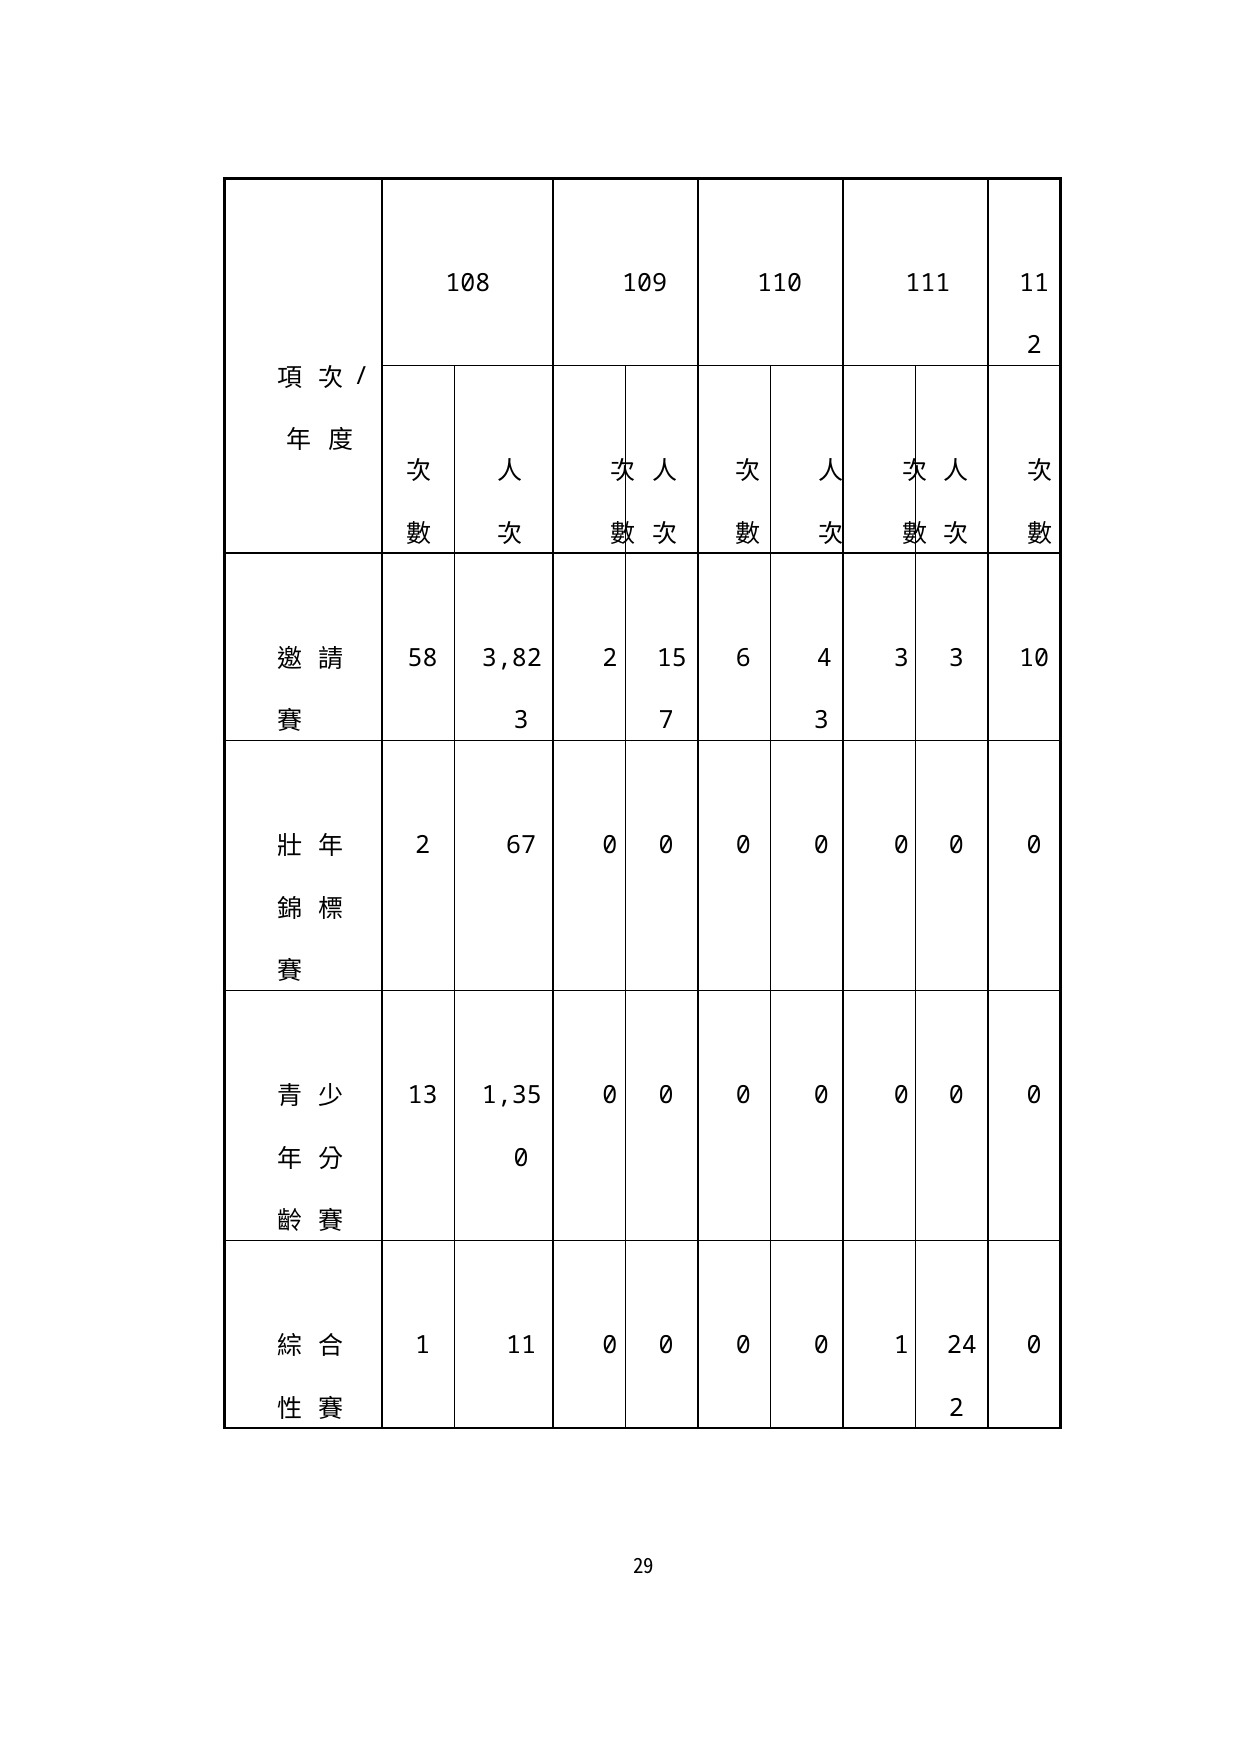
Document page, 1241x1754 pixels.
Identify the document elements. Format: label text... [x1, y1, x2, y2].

table_cell 0 [771, 991, 842, 1240]
table_cell 0 [699, 991, 770, 1240]
table_cell 1 [383, 1241, 454, 1427]
table_cell 次數 [844, 366, 915, 552]
table_cell 次數 [699, 366, 770, 552]
table_cell 綜合性賽 [226, 1241, 381, 1427]
table_cell 67 [455, 741, 552, 990]
table_cell 人次 [916, 366, 987, 552]
table_cell 次數 [383, 366, 454, 552]
table_cell 0 [989, 741, 1059, 990]
table_cell 43 [771, 554, 842, 740]
table_cell 3 [844, 554, 915, 740]
table_cell 壯年錦標賽 [226, 741, 381, 990]
table_cell 3,823 [455, 554, 552, 740]
table_header 112 [989, 180, 1059, 365]
table_header 項次/年度 [226, 180, 381, 552]
table_cell 13 [383, 991, 454, 1240]
table_cell 人次 [771, 366, 842, 552]
table_cell 6 [699, 554, 770, 740]
table_cell 0 [626, 741, 697, 990]
table_cell 次數 [554, 366, 625, 552]
table_cell 人次 [455, 366, 552, 552]
table_cell 0 [771, 1241, 842, 1427]
table_cell 1 [844, 1241, 915, 1427]
table_header 109 [554, 180, 697, 365]
table_cell 0 [916, 991, 987, 1240]
table_cell 人次 [626, 366, 697, 552]
table_header 110 [699, 180, 842, 365]
table_cell 2 [554, 554, 625, 740]
table_cell 0 [989, 1241, 1059, 1427]
table_cell 0 [554, 741, 625, 990]
table_cell 0 [626, 1241, 697, 1427]
table_header 111 [844, 180, 987, 365]
table_cell 3 [916, 554, 987, 740]
table_cell 0 [844, 741, 915, 990]
table_cell 11 [455, 1241, 552, 1427]
table_header 108 [383, 180, 552, 365]
table_cell 157 [626, 554, 697, 740]
table_cell 青少年分齡賽 [226, 991, 381, 1240]
table_cell 2 [383, 741, 454, 990]
table_cell 10 [989, 554, 1059, 740]
table_cell 0 [916, 741, 987, 990]
table_cell 邀請賽 [226, 554, 381, 740]
table_cell 0 [844, 991, 915, 1240]
table_cell 242 [916, 1241, 987, 1427]
table_cell 0 [989, 991, 1059, 1240]
table_cell 0 [699, 741, 770, 990]
table_cell 次數 [989, 366, 1059, 552]
table_cell 0 [699, 1241, 770, 1427]
table_cell 1,350 [455, 991, 552, 1240]
table_cell 0 [554, 1241, 625, 1427]
table_cell 58 [383, 554, 454, 740]
table_cell 0 [554, 991, 625, 1240]
table_cell 0 [771, 741, 842, 990]
table_cell 0 [626, 991, 697, 1240]
